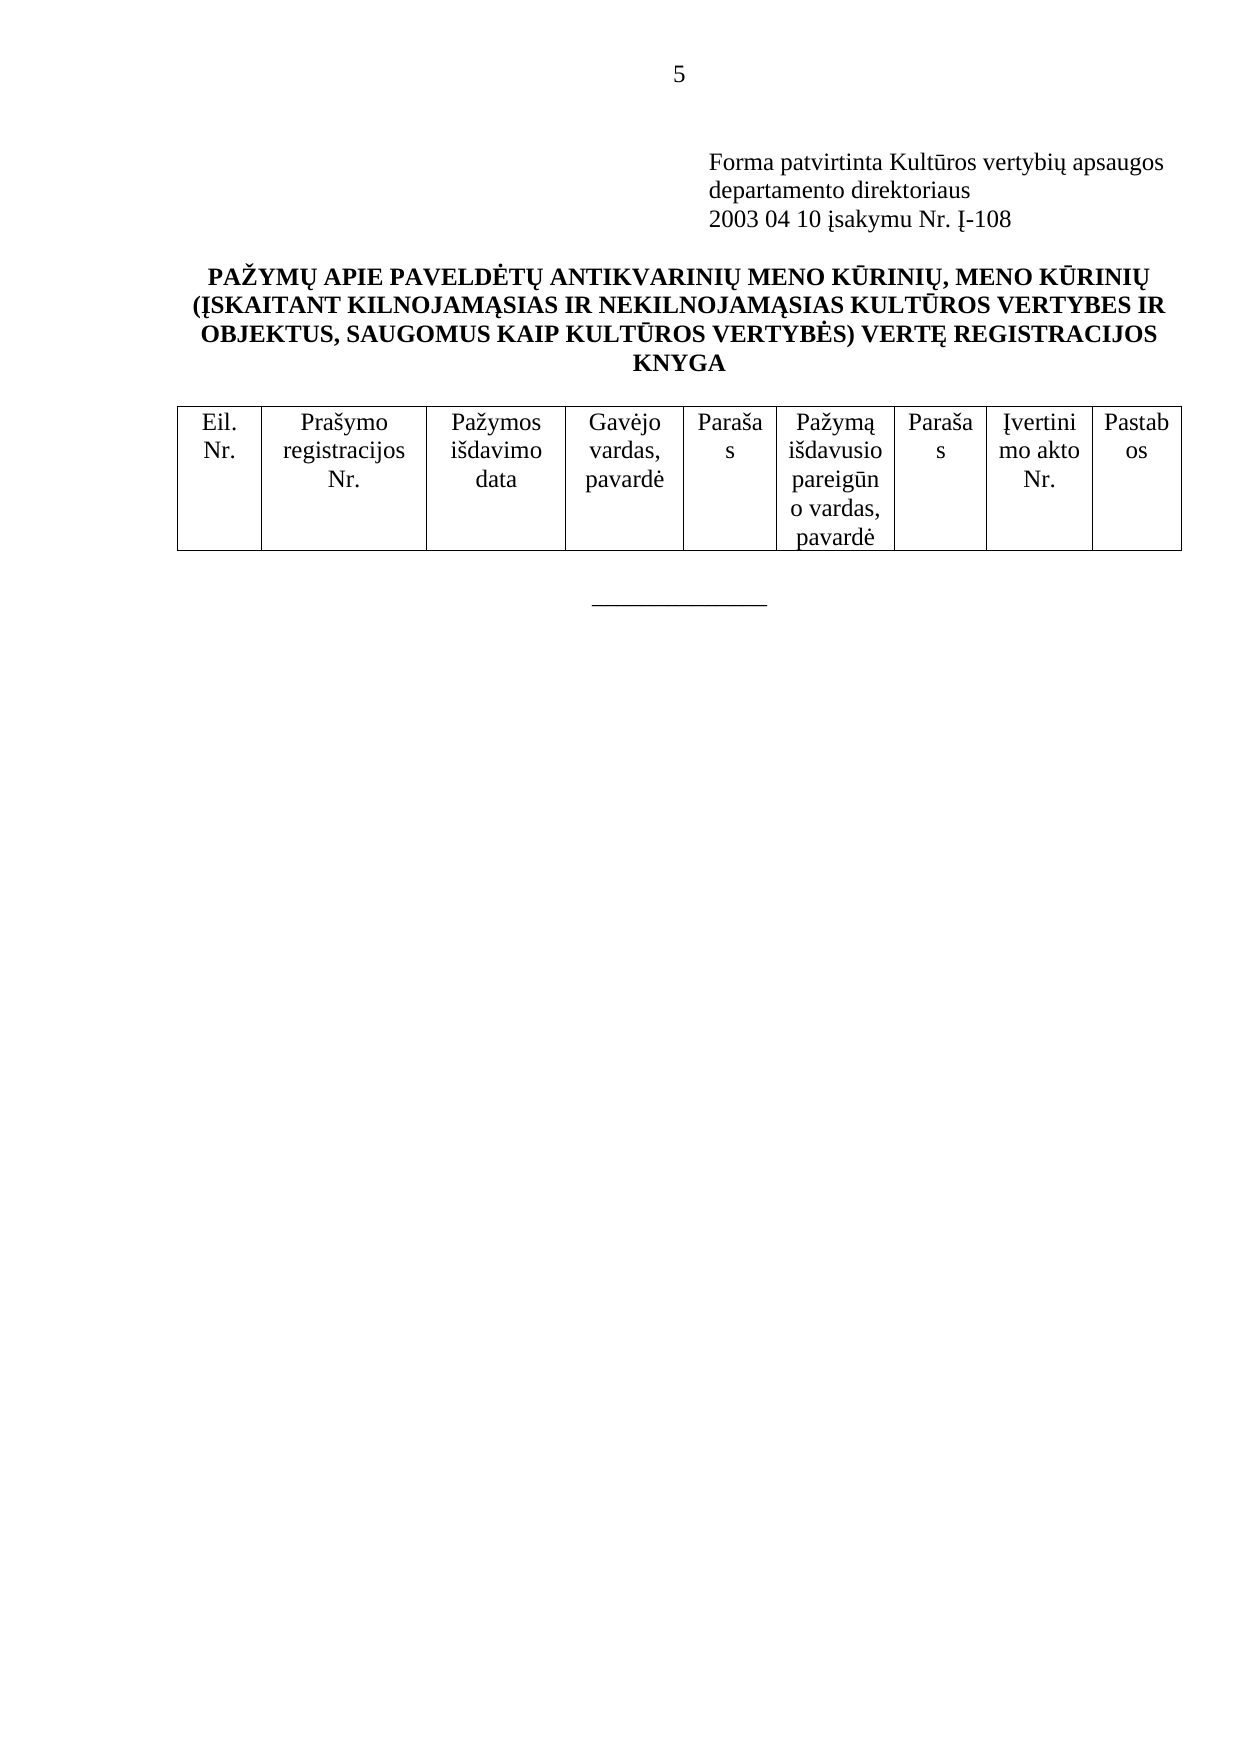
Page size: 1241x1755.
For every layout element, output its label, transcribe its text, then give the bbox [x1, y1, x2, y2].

table_header Įvertinimo akto Nr. [987, 407, 1092, 550]
text Forma patvirtinta Kultūros vertybių apsaugos [177, 147, 1181, 176]
text 2003 04 10 įsakymu Nr. Į-108 [177, 204, 1181, 233]
table_header Prašymo registracijos Nr. [262, 407, 426, 550]
table_header Eil. Nr. [178, 407, 261, 550]
table_header Parašas [895, 407, 986, 550]
table_header Pastabos [1093, 407, 1181, 550]
text PAŽYMŲ APIE PAVELDĖTŲ ANTIKVARINIŲ MENO KŪRINIŲ, MENO KŪRINIŲ (ĮSKAITANT KILNOJAMĄSIAS IR NEKILNOJAMĄSIAS KULTŪROS VERTYBES IR OBJEKTUS, SAUGOMUS KAIP KULTŪROS VERTYBĖS) VERTĘ REGISTRACIJOS KNYGA [177, 262, 1181, 377]
table_header Gavėjo vardas, pavardė [566, 407, 683, 550]
table_header Parašas [684, 407, 776, 550]
table_header Pažymos išdavimo data [427, 407, 565, 550]
text departamento direktoriaus [177, 176, 1181, 204]
table_header Pažymą išdavusio pareigūno vardas, pavardė [777, 407, 894, 550]
text ______________ [177, 580, 1181, 609]
